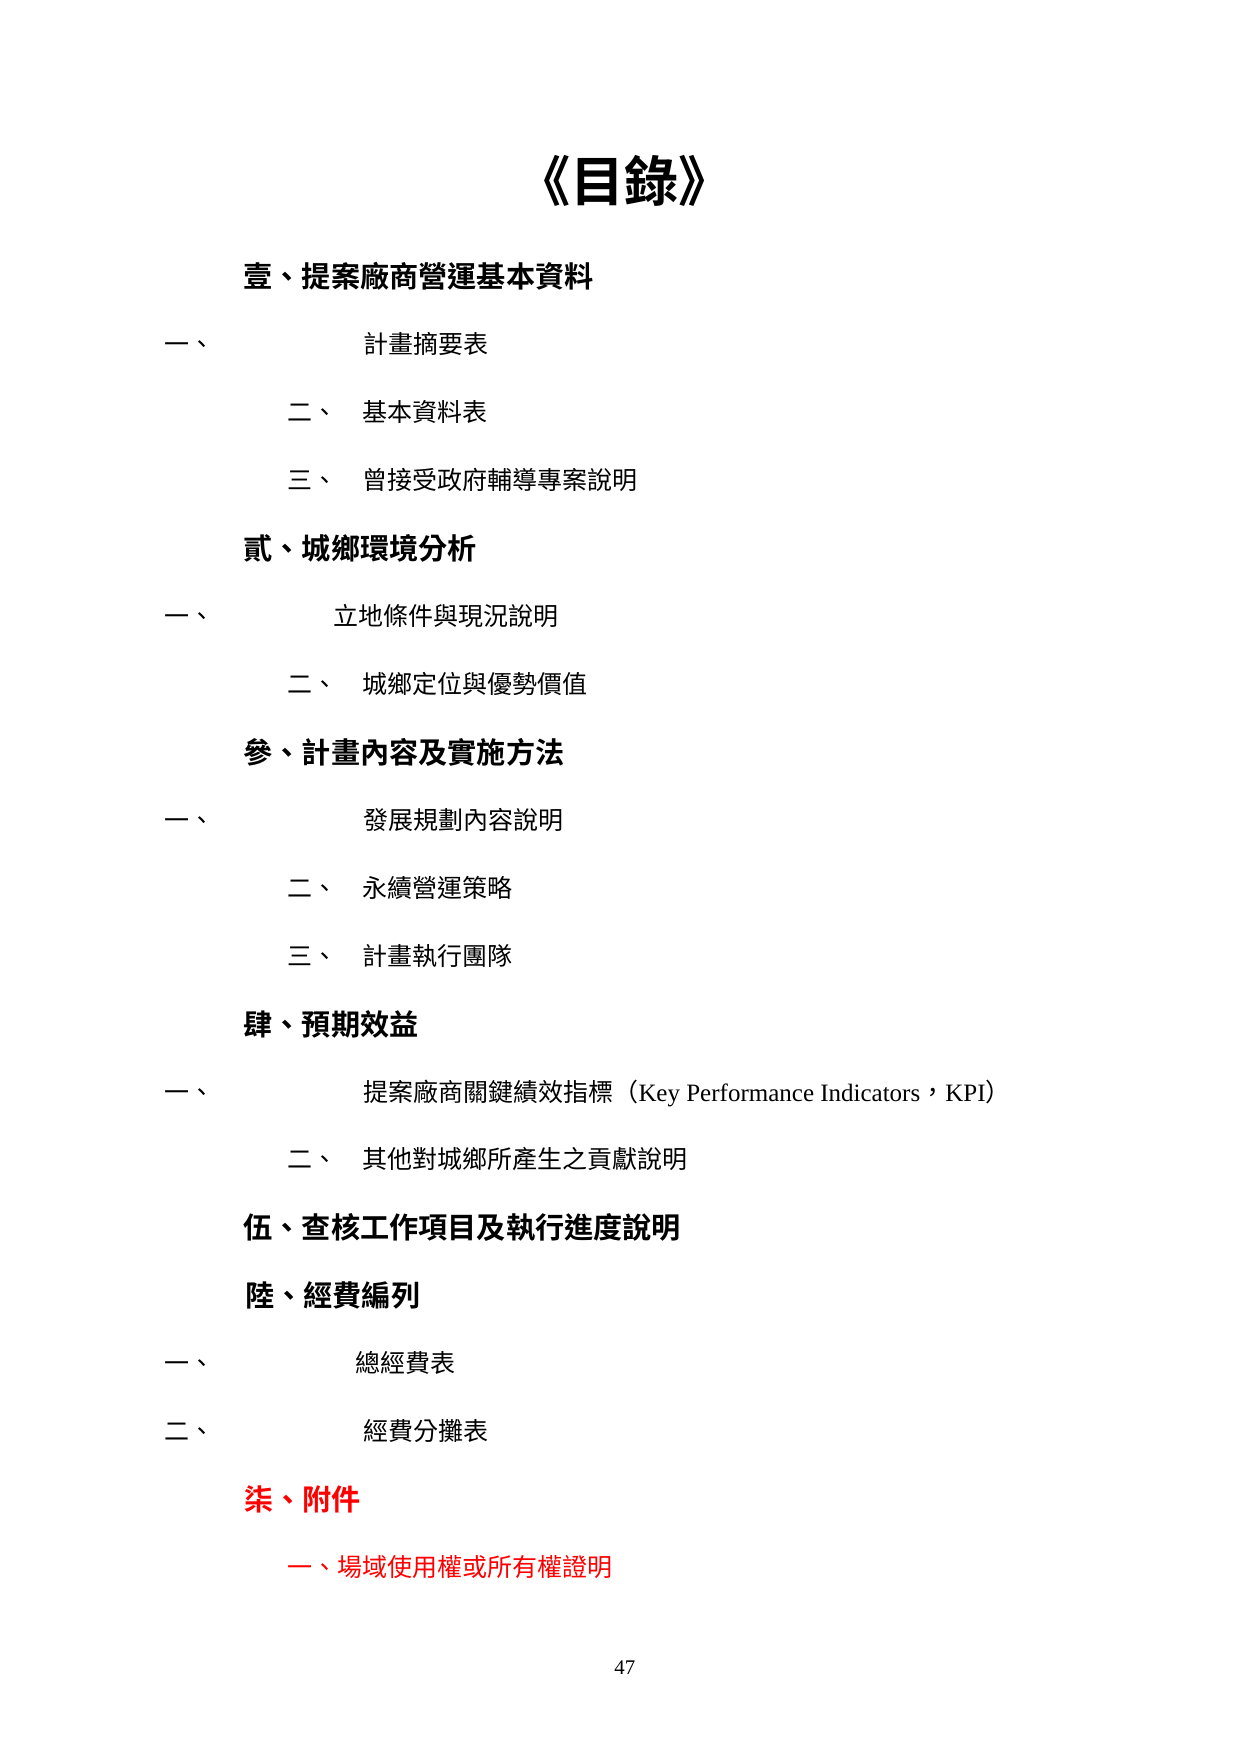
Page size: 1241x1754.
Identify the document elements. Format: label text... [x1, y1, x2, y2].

list 計畫摘要表 [112, 309, 1137, 377]
list 經費分攤表 [112, 1396, 1137, 1464]
list 基本資料表 [287, 377, 1137, 445]
list 總經費表 [112, 1328, 1137, 1396]
text 《目錄》 [112, 127, 1137, 229]
text 貳、城鄉環境分析 [243, 513, 1137, 581]
list 提案廠商關鍵績效指標（Key Performance Indicators，KPI） [112, 1056, 1137, 1124]
text 陸、經費編列 [112, 1260, 1137, 1328]
list 城鄉定位與優勢價值 [287, 649, 1137, 717]
text 參、計畫內容及實施方法 [243, 717, 1137, 784]
list 立地條件與現況說明 [112, 581, 1137, 649]
list 永續營運策略 [287, 852, 1137, 920]
list 計畫執行團隊 [287, 920, 1137, 988]
text 一、場域使用權或所有權證明 [287, 1532, 1137, 1599]
text 伍、查核工作項目及執行進度說明 [243, 1192, 1137, 1260]
text 壹、提案廠商營運基本資料 [243, 241, 1137, 309]
list 曾接受政府輔導專案說明 [287, 445, 1137, 513]
text 肆、預期效益 [243, 988, 1137, 1056]
list 其他對城鄉所產生之貢獻說明 [287, 1124, 1137, 1192]
list 柒、附件 [237, 1464, 1137, 1532]
list 發展規劃內容說明 [112, 784, 1137, 852]
